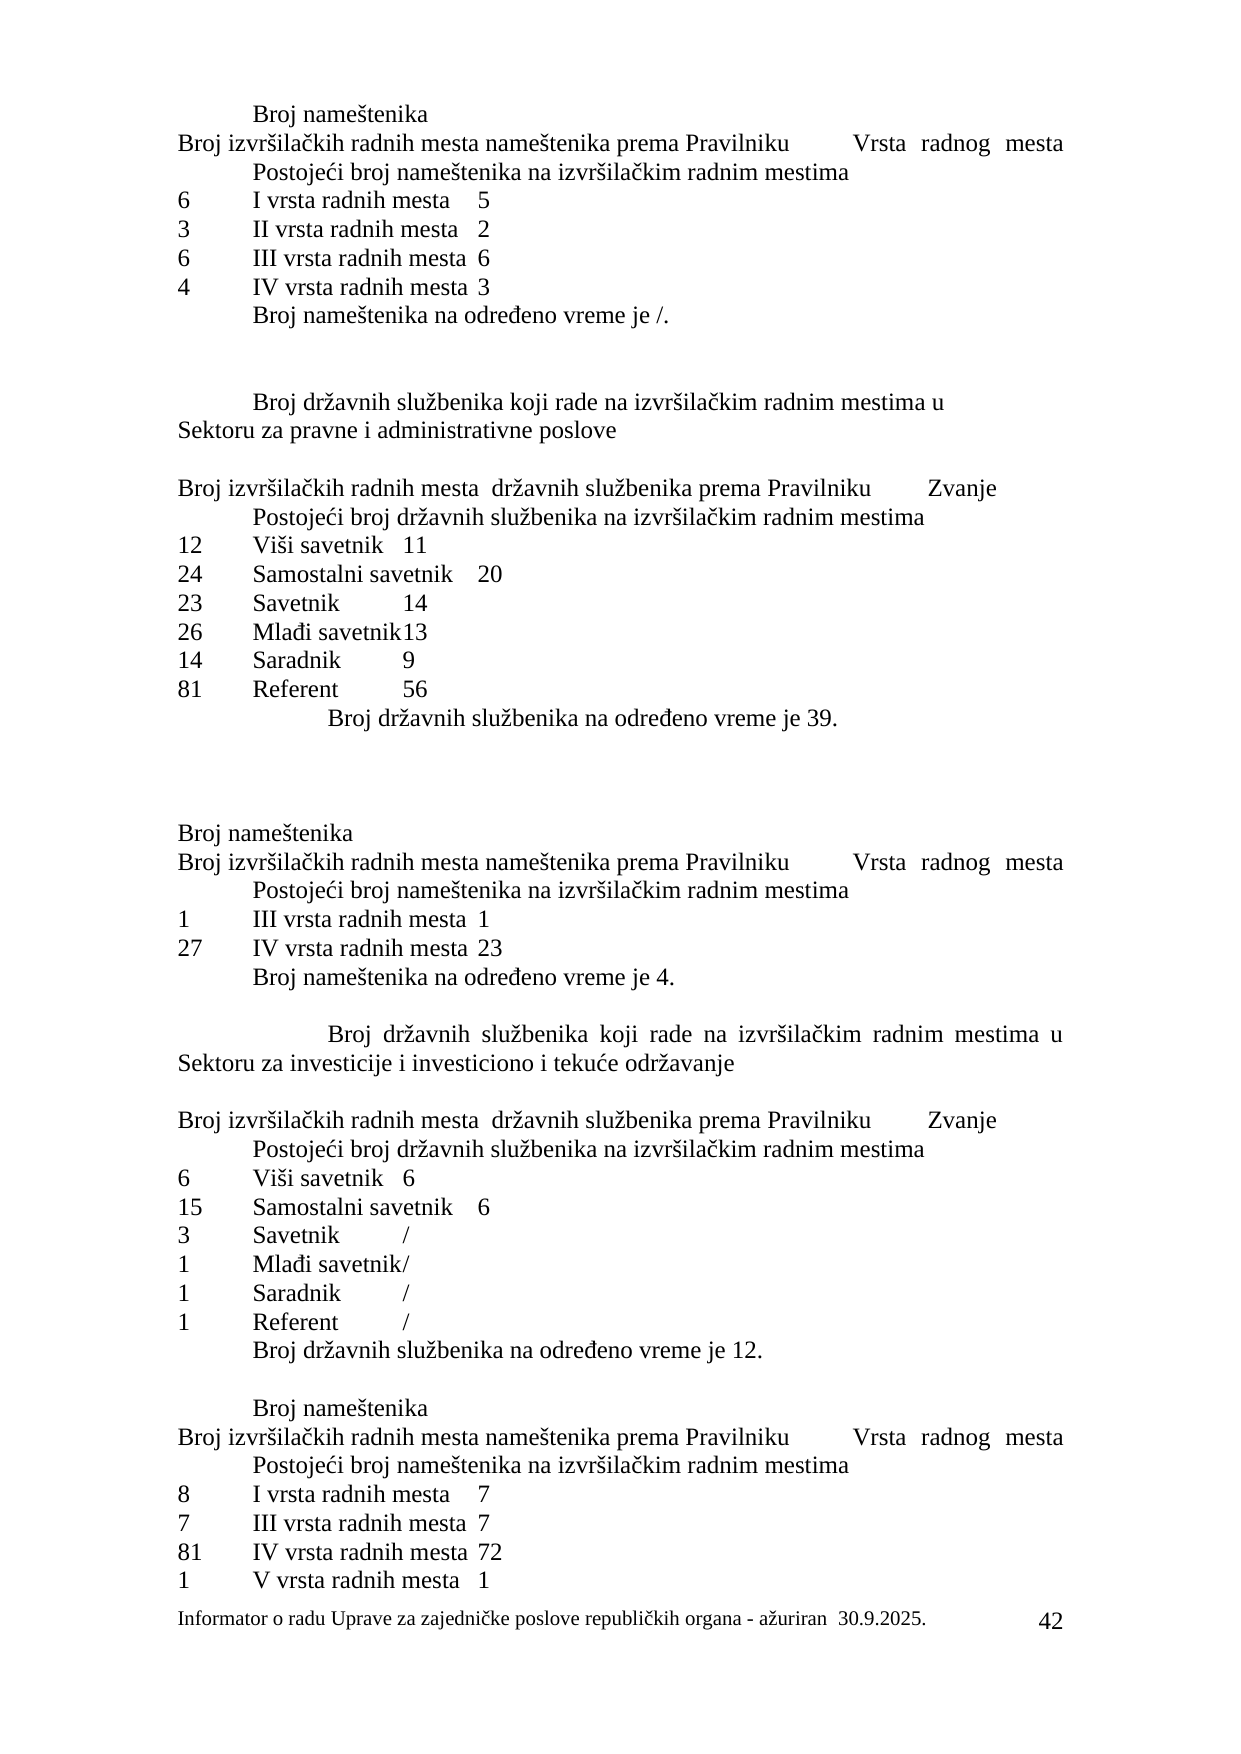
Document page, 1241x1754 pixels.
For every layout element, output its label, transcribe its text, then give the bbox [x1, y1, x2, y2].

subtitle 1 III vrsta radnih mesta 1 [177, 904, 1063, 933]
subtitle Broj nameštenika [177, 99, 1063, 128]
subtitle 6 I vrsta radnih mesta 5 [177, 185, 1063, 214]
subtitle 1 Saradnik / [177, 1278, 1063, 1307]
subtitle 1 Mlađi savetnik / [177, 1249, 1063, 1278]
subtitle 14 Saradnik 9 [177, 645, 1063, 674]
subtitle Broj izvršilačkih radnih mesta nameštenika prema Pravilniku Vrsta radnog mesta Postojeći broj nameštenika na izvršilačkim radnim mestima [177, 1422, 1063, 1479]
subtitle 27 IV vrsta radnih mesta 23 [177, 933, 1063, 962]
subtitle Broj izvršilačkih radnih mesta nameštenika prema Pravilniku Vrsta radnog mesta Postojeći broj nameštenika na izvršilačkim radnim mestima [177, 128, 1063, 185]
subtitle Broj državnih službenika koji rade na izvršilačkim radnim mestima u [177, 387, 1063, 415]
subtitle 1 Referent / [177, 1307, 1063, 1335]
subtitle Broj izvršilačkih radnih mesta nameštenika prema Pravilniku Vrsta radnog mesta Postojeći broj nameštenika na izvršilačkim radnim mestima [177, 847, 1063, 904]
subtitle Sektoru za pravne i administrativne poslove [177, 415, 1063, 444]
subtitle 15 Samostalni savetnik 6 [177, 1192, 1063, 1220]
subtitle 4 IV vrsta radnih mesta 3 [177, 272, 1063, 300]
subtitle 6 III vrsta radnih mesta 6 [177, 243, 1063, 272]
subtitle 81 IV vrsta radnih mesta 72 [177, 1537, 1063, 1565]
subtitle Broj nameštenika na određeno vreme je /. [177, 300, 1063, 329]
subtitle Broj nameštenika na određeno vreme je 4. [177, 962, 1063, 990]
subtitle 24 Samostalni savetnik 20 [177, 559, 1063, 588]
subtitle 12 Viši savetnik 11 [177, 530, 1063, 559]
subtitle 1 V vrsta radnih mesta 1 [177, 1565, 1063, 1594]
subtitle 3 II vrsta radnih mesta 2 [177, 214, 1063, 243]
subtitle 7 III vrsta radnih mesta 7 [177, 1508, 1063, 1537]
subtitle Broj nameštenika [177, 1393, 1063, 1422]
subtitle 23 Savetnik 14 [177, 588, 1063, 617]
subtitle Broj izvršilačkih radnih mesta državnih službenika prema Pravilniku Zvanje Postojeći broj državnih službenika na izvršilačkim radnim mestima [177, 1105, 1063, 1163]
subtitle 6 Viši savetnik 6 [177, 1163, 1063, 1192]
subtitle Broj državnih službenika na određeno vreme je 39. [177, 703, 1063, 732]
subtitle 26 Mlađi savetnik 13 [177, 617, 1063, 645]
subtitle Broj izvršilačkih radnih mesta državnih službenika prema Pravilniku Zvanje Postojeći broj državnih službenika na izvršilačkim radnim mestima [177, 473, 1063, 530]
subtitle 81 Referent 56 [177, 674, 1063, 703]
subtitle 3 Savetnik / [177, 1220, 1063, 1249]
subtitle Broj nameštenika [177, 818, 1063, 847]
subtitle 8 I vrsta radnih mesta 7 [177, 1479, 1063, 1508]
subtitle Broj državnih službenika na određeno vreme je 12. [177, 1335, 1063, 1364]
subtitle Broj državnih službenika koji rade na izvršilačkim radnim mestima u Sektoru za investicije i investiciono i tekuće održavanje [177, 1019, 1063, 1077]
